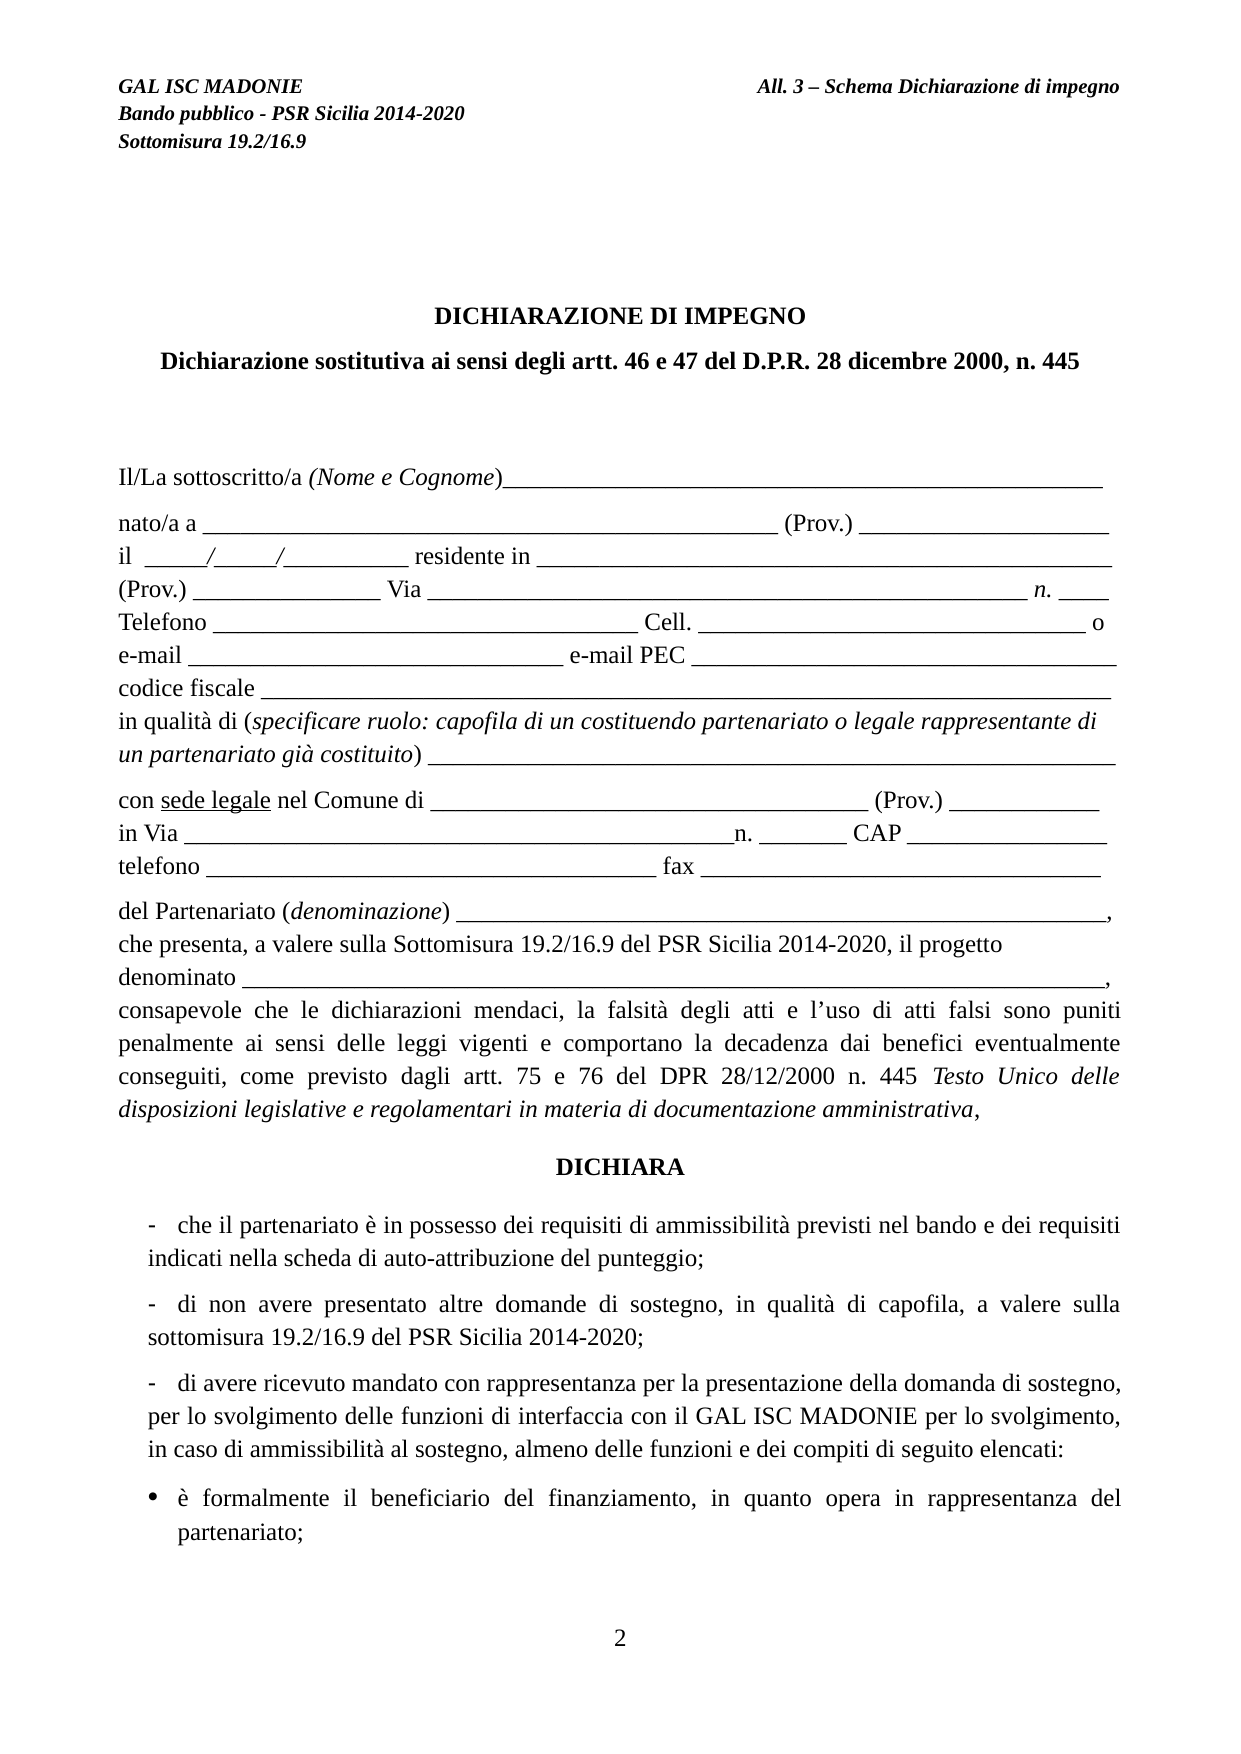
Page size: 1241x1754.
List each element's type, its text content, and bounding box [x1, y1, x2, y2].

text Dichiarazione sostitutiva ai sensi degli artt. 46 e 47 del D.P.R. 28 dicembre 2000, n. 445 [118, 346, 1122, 375]
text il _____/_____/__________ residente in ______________________________________________ [118, 541, 1122, 570]
text codice fiscale ____________________________________________________________________ [118, 673, 1122, 702]
text con sede legale nel Comune di ___________________________________ (Prov.) ____________ [118, 785, 1122, 813]
text DICHIARA [118, 1152, 1122, 1181]
text che presenta, a valere sulla Sottomisura 19.2/16.9 del PSR Sicilia 2014-2020, il progetto denominato _____________________________________________________________________, [118, 929, 1122, 991]
text DICHIARAZIONE DI IMPEGNO [118, 301, 1122, 330]
text (Prov.) _______________ Via ________________________________________________ n. ____ [118, 574, 1122, 603]
text Il/La sottoscritto/a (Nome e Cognome)________________________________________________ [118, 462, 1122, 491]
text in qualità di (specificare ruolo: capofila di un costituendo partenariato o legale rappresentante di un partenariato già costituito) _______________________________________________________ [118, 706, 1122, 768]
list di avere ricevuto mandato con rappresentanza per la presentazione della domanda di sostegno, per lo svolgimento delle funzioni di interfaccia con il GAL ISC MADONIE per lo svolgimento, in caso di ammissibilità al sostegno, almeno delle funzioni e dei compiti di seguito elencati: [148, 1368, 1122, 1463]
text in Via ____________________________________________n. _______ CAP ________________ [118, 818, 1122, 846]
list che il partenariato è in possesso dei requisiti di ammissibilità previsti nel bando e dei requisiti indicati nella scheda di auto-attribuzione del punteggio; [148, 1210, 1122, 1272]
text consapevole che le dichiarazioni mendaci, la falsità degli atti e l’uso di atti falsi sono puniti penalmente ai sensi delle leggi vigenti e comportano la decadenza dai benefici eventualmente conseguiti, come previsto dagli artt. 75 e 76 del DPR 28/12/2000 n. 445 Testo Unico delle disposizioni legislative e regolamentari in materia di documentazione amministrativa, [118, 995, 1122, 1123]
text Telefono __________________________________ Cell. _______________________________ o e-mail ______________________________ e-mail PEC __________________________________ [118, 607, 1122, 669]
list di non avere presentato altre domande di sostegno, in qualità di capofila, a valere sulla sottomisura 19.2/16.9 del PSR Sicilia 2014-2020; [148, 1289, 1122, 1351]
text nato/a a ______________________________________________ (Prov.) ____________________ [118, 508, 1122, 537]
list è formalmente il beneficiario del finanziamento, in quanto opera in rappresentanza del partenariato; [148, 1479, 1122, 1546]
text telefono ____________________________________ fax ________________________________ [118, 851, 1122, 879]
text del Partenariato (denominazione) ____________________________________________________, [118, 896, 1122, 925]
